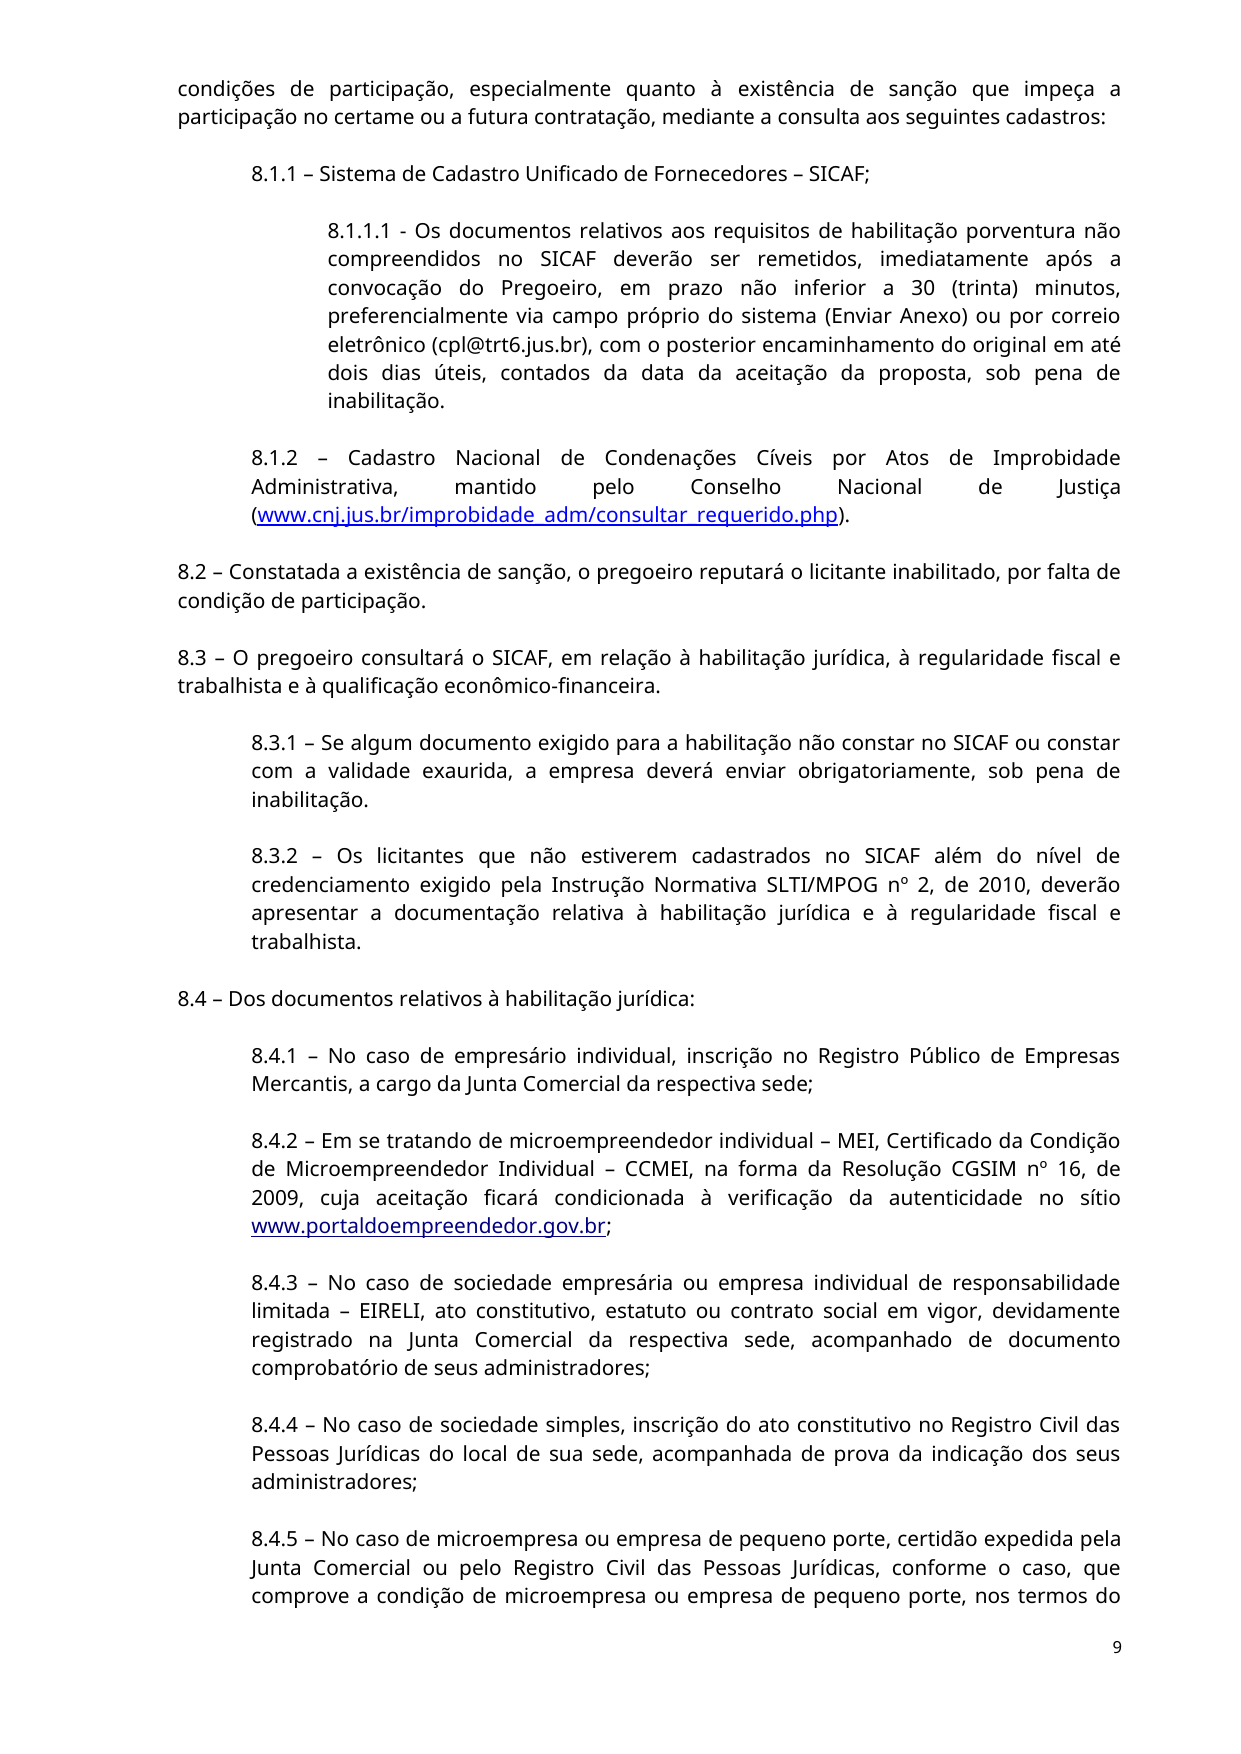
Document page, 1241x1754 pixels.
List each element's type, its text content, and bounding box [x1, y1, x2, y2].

list 8.4.1 – No caso de empresário individual, inscrição no Registro Público de Empresas Mercantis, a cargo da Junta Comercial da respectiva sede; [251, 1041, 1122, 1098]
list 8.3.2 – Os licitantes que não estiverem cadastrados no SICAF além do nível de credenciamento exigido pela Instrução Normativa SLTI/MPOG nº 2, de 2010, deverão apresentar a documentação relativa à habilitação jurídica e à regularidade fiscal e trabalhista. [251, 842, 1122, 955]
list 8.4.4 – No caso de sociedade simples, inscrição do ato constitutivo no Registro Civil das Pessoas Jurídicas do local de sua sede, acompanhada de prova da indicação dos seus administradores; [251, 1410, 1122, 1496]
list 8.2 – Constatada a existência de sanção, o pregoeiro reputará o licitante inabilitado, por falta de condição de participação. [177, 557, 1122, 614]
text 8.3 – O pregoeiro consultará o SICAF, em relação à habilitação jurídica, à regularidade fiscal e trabalhista e à qualificação econômico-financeira. [177, 643, 1122, 699]
list 8.4.5 – No caso de microempresa ou empresa de pequeno porte, certidão expedida pela Junta Comercial ou pelo Registro Civil das Pessoas Jurídicas, conforme o caso, que comprove a condição de microempresa ou empresa de pequeno porte, nos termos do [251, 1524, 1122, 1609]
list condições de participação, especialmente quanto à existência de sanção que impeça a participação no certame ou a futura contratação, mediante a consulta aos seguintes cadastros: [177, 74, 1122, 131]
text 8.4 – Dos documentos relativos à habilitação jurídica: [177, 984, 1122, 1012]
text 8.3.1 – Se algum documento exigido para a habilitação não constar no SICAF ou constar com a validade exaurida, a empresa deverá enviar obrigatoriamente, sob pena de inabilitação. [251, 728, 1122, 813]
list 8.1.1.1 - Os documentos relativos aos requisitos de habilitação porventura não compreendidos no SICAF deverão ser remetidos, imediatamente após a convocação do Pregoeiro, em prazo não inferior a 30 (trinta) minutos, preferencialmente via campo próprio do sistema (Enviar Anexo) ou por correio eletrônico (cpl@trt6.jus.br), com o posterior encaminhamento do original em até dois dias úteis, contados da data da aceitação da proposta, sob pena de inabilitação. [327, 216, 1122, 415]
list 8.4.2 – Em se tratando de microempreendedor individual – MEI, Certificado da Condição de Microempreendedor Individual – CCMEI, na forma da Resolução CGSIM nº 16, de 2009, cuja aceitação ficará condicionada à verificação da autenticidade no sítio www.portaldoempreendedor.gov.br; [251, 1126, 1122, 1240]
list 8.1.1 – Sistema de Cadastro Unificado de Fornecedores – SICAF; [251, 159, 1122, 188]
list 8.1.2 – Cadastro Nacional de Condenações Cíveis por Atos de Improbidade Administrativa, mantido pelo Conselho Nacional de Justiça (www.cnj.jus.br/improbidade_adm/consultar_requerido.php). [251, 443, 1122, 529]
list 8.4.3 – No caso de sociedade empresária ou empresa individual de responsabilidade limitada – EIRELI, ato constitutivo, estatuto ou contrato social em vigor, devidamente registrado na Junta Comercial da respectiva sede, acompanhado de documento comprobatório de seus administradores; [251, 1268, 1122, 1382]
